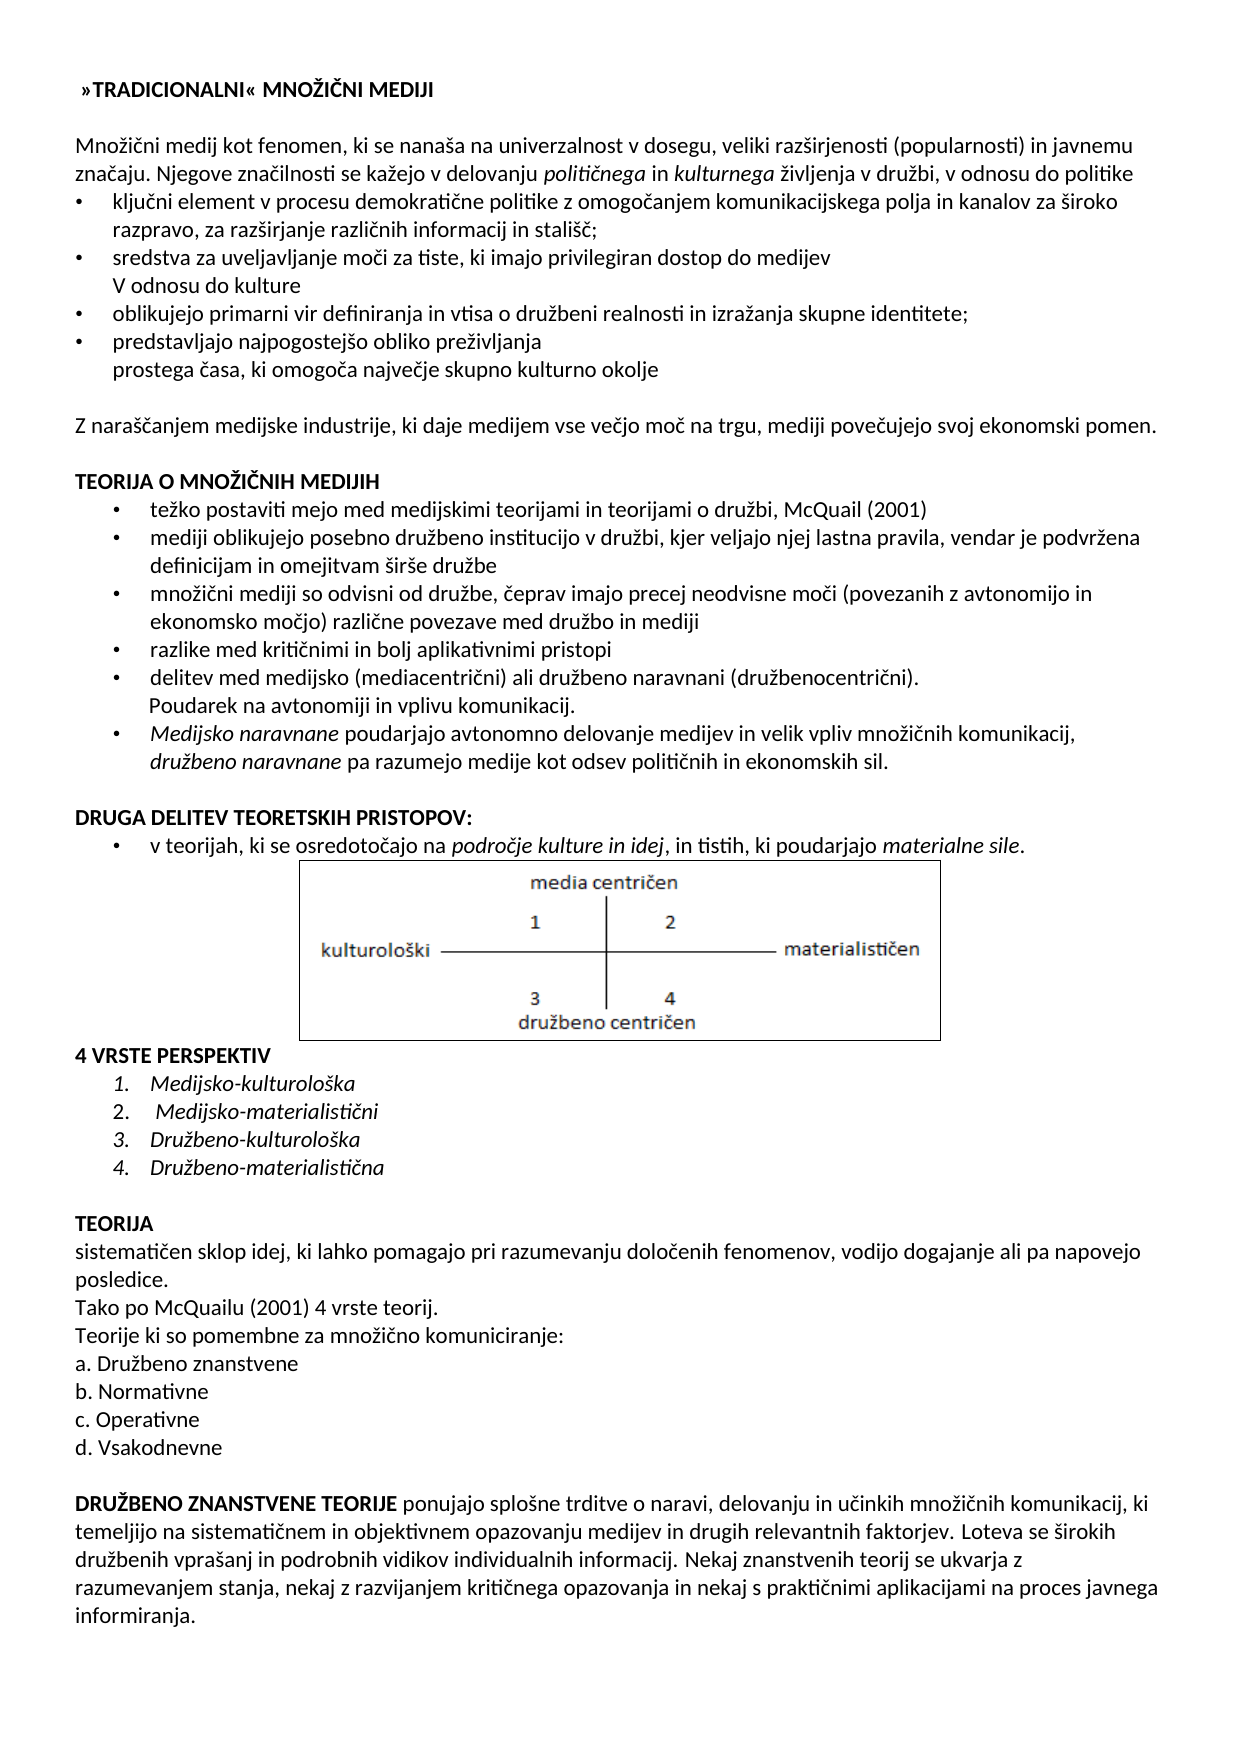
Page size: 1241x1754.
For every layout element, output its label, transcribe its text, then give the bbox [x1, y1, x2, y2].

text Množični medij kot fenomen, ki se nanaša na univerzalnost v dosegu, veliki razširjenosti (popularnosti) in javnemu značaju. Njegove značilnosti se kažejo v delovanju političnega in kulturnega življenja v družbi, v odnosu do politike [75, 131, 1165, 187]
text TEORIJA [75, 1209, 1165, 1237]
list množični mediji so odvisni od družbe, čeprav imajo precej neodvisne moči (povezanih z avtonomijo in ekonomsko močjo) različne povezave med družbo in mediji [112, 579, 1165, 635]
list Družbeno-materialistična [112, 1153, 1165, 1181]
list ključni element v procesu demokratične politike z omogočanjem komunikacijskega polja in kanalov za široko razpravo, za razširjanje različnih informacij in stališč; [75, 187, 1165, 243]
text »TRADICIONALNI« MNOŽIČNI MEDIJI [75, 75, 1165, 103]
text 4 VRSTE PERSPEKTIV [75, 1041, 1165, 1069]
text d. Vsakodnevne [75, 1433, 1165, 1461]
list razlike med kritičnimi in bolj aplikativnimi pristopi [112, 635, 1165, 663]
list oblikujejo primarni vir definiranja in vtisa o družbeni realnosti in izražanja skupne identitete; [75, 299, 1165, 327]
list sredstva za uveljavljanje moči za tiste, ki imajo privilegiran dostop do medijev [75, 243, 1165, 271]
list Medijsko-kulturološka [112, 1069, 1165, 1097]
text prostega časa, ki omogoča največje skupno kulturno okolje [112, 355, 1165, 383]
list mediji oblikujejo posebno družbeno institucijo v družbi, kjer veljajo njej lastna pravila, vendar je podvržena definicijam in omejitvam širše družbe [112, 523, 1165, 579]
text V odnosu do kulture [75, 271, 1165, 299]
text a. Družbeno znanstvene [75, 1349, 1165, 1377]
text sistematičen sklop idej, ki lahko pomagajo pri razumevanju določenih fenomenov, vodijo dogajanje ali pa napovejo posledice. [75, 1237, 1165, 1293]
list v teorijah, ki se osredotočajo na področje kulture in idej, in tistih, ki poudarjajo materialne sile. [112, 832, 1165, 859]
list delitev med medijsko (mediacentrični) ali družbeno naravnani (družbenocentrični). [112, 663, 1165, 691]
text Z naraščanjem medijske industrije, ki daje medijem vse večjo moč na trgu, mediji povečujejo svoj ekonomski pomen. [75, 411, 1165, 439]
list Medijsko-materialistični [112, 1097, 1165, 1125]
list Medijsko naravnane poudarjajo avtonomno delovanje medijev in velik vpliv množičnih komunikacij, družbeno naravnane pa razumejo medije kot odsev političnih in ekonomskih sil. [112, 719, 1165, 776]
list težko postaviti mejo med medijskimi teorijami in teorijami o družbi, McQuail (2001) [112, 495, 1165, 523]
text b. Normativne [75, 1377, 1165, 1405]
text DRUŽBENO ZNANSTVENE TEORIJE ponujajo splošne trditve o naravi, delovanju in učinkih množičnih komunikacij, ki temeljijo na sistematičnem in objektivnem opazovanju medijev in drugih relevantnih faktorjev. Loteva se širokih družbenih vprašanj in podrobnih vidikov individualnih informacij. Nekaj znanstvenih teorij se ukvarja z razumevanjem stanja, nekaj z razvijanjem kritičnega opazovanja in nekaj s praktičnimi aplikacijami na proces javnega informiranja. [75, 1489, 1165, 1629]
list Družbeno-kulturološka [112, 1125, 1165, 1153]
text Teorije ki so pomembne za množično komuniciranje: [75, 1321, 1165, 1349]
text TEORIJA O MNOŽIČNIH MEDIJIH [75, 467, 1165, 495]
text Tako po McQuailu (2001) 4 vrste teorij. [75, 1293, 1165, 1321]
text DRUGA DELITEV TEORETSKIH PRISTOPOV: [75, 803, 1165, 832]
text Poudarek na avtonomiji in vplivu komunikacij. [149, 691, 1165, 719]
text c. Operativne [75, 1405, 1165, 1433]
picture [315, 868, 925, 1032]
list predstavljajo najpogostejšo obliko preživljanja [75, 327, 1165, 355]
